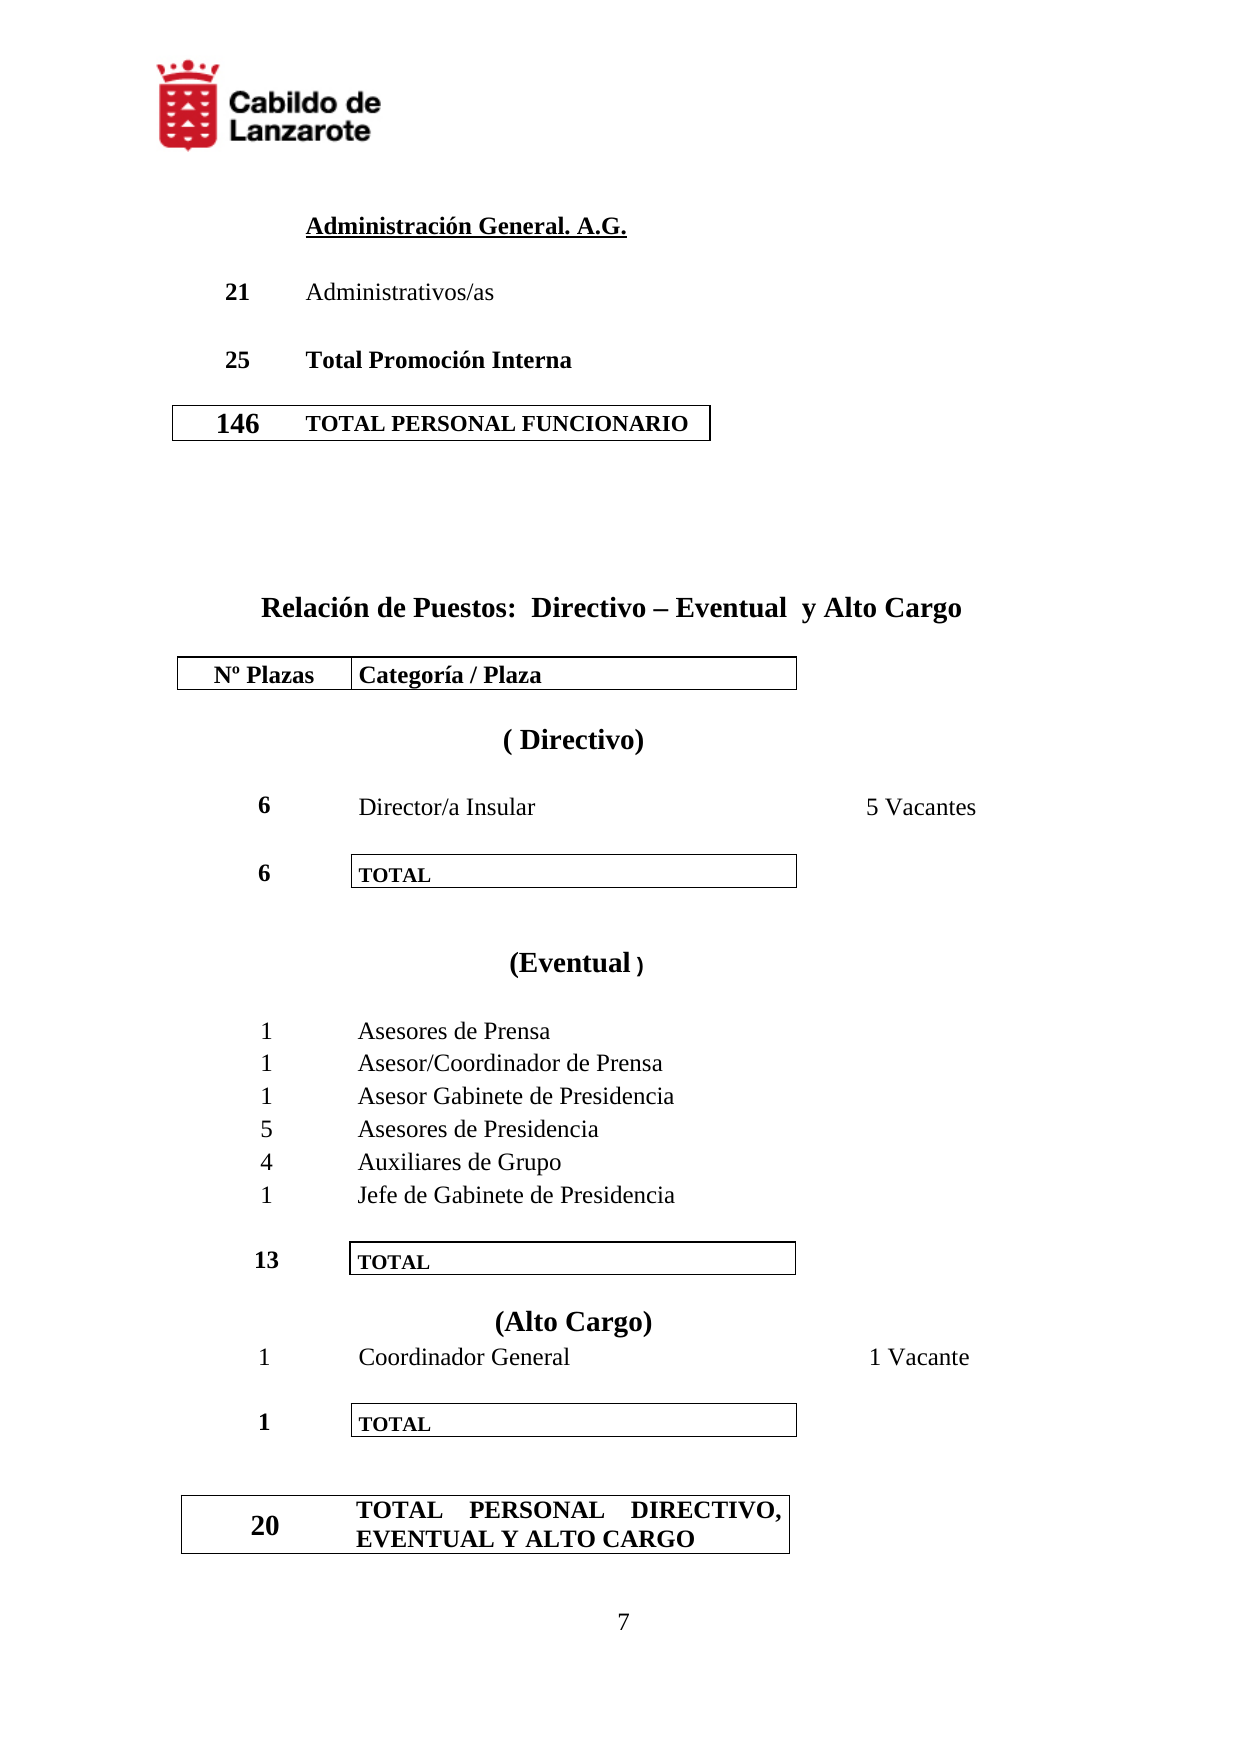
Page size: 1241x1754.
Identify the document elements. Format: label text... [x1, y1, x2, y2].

table_cell Asesor/Coordinador de Prensa [350, 1045, 795, 1077]
table_cell 1 [183, 1176, 350, 1208]
table_header Relación de Puestos: Directivo – Eventual y Alto Cargo [177, 585, 1046, 623]
table_cell [173, 308, 302, 342]
table_cell [173, 376, 302, 405]
table_cell [795, 1012, 1039, 1044]
table_cell Asesores de Prensa [350, 1012, 795, 1044]
table_cell [177, 756, 351, 788]
table_cell [796, 1370, 1042, 1403]
table_cell [351, 1370, 796, 1403]
table_header [183, 945, 350, 979]
table_cell 5 Vacantes [796, 788, 1046, 821]
table_cell Nº Plazas [178, 658, 351, 689]
table_cell [302, 441, 710, 469]
table_cell [796, 756, 1046, 788]
table_cell [351, 756, 796, 788]
table_cell [177, 624, 351, 656]
table_cell [710, 440, 1137, 469]
table_cell [177, 821, 351, 854]
table_cell 5 [183, 1110, 350, 1143]
table_cell [710, 242, 1137, 275]
table_cell [173, 242, 302, 275]
table_cell [711, 405, 1137, 440]
table_cell [173, 441, 302, 469]
table_cell 13 [183, 1241, 349, 1274]
table_cell Auxiliares de Grupo [350, 1143, 795, 1176]
table_cell Total Promoción Interna [302, 342, 710, 376]
table_cell TOTAL [352, 1404, 796, 1436]
table_cell Coordinador General [351, 1338, 796, 1370]
table_header TOTAL PERSONAL DIRECTIVO, EVENTUAL Y ALTO CARGO [349, 1496, 789, 1553]
table_cell [351, 624, 796, 656]
table_cell [795, 979, 1039, 1012]
table_cell [795, 1045, 1039, 1077]
table_cell [795, 1176, 1039, 1208]
table_cell [797, 854, 1046, 887]
table_cell [710, 342, 1137, 376]
table_cell 6 [177, 788, 351, 821]
table_cell Categoría / Plaza [352, 658, 796, 689]
table_cell [797, 656, 1046, 689]
table_cell [302, 176, 710, 209]
table_cell [350, 1209, 795, 1241]
table_header (Alto Cargo) [351, 1304, 796, 1337]
table_cell [302, 308, 710, 342]
table_cell [795, 1110, 1039, 1143]
table_cell [796, 624, 1046, 656]
table_cell [710, 275, 1137, 308]
table_cell Director/a Insular [351, 788, 796, 821]
table_header [790, 1495, 1037, 1553]
table_cell 1 [183, 1012, 350, 1044]
table_cell [350, 979, 795, 1012]
table_cell [797, 1403, 1042, 1436]
table_cell [710, 176, 1137, 209]
table_cell [796, 1241, 1039, 1274]
table_cell [795, 1209, 1039, 1241]
table_cell [795, 1143, 1039, 1176]
table_cell 1 Vacante [796, 1338, 1042, 1370]
table_cell 146 [173, 406, 302, 440]
table_cell [351, 690, 796, 722]
table_cell [183, 1209, 350, 1241]
table_cell ( Directivo) [351, 722, 796, 756]
table_cell 1 [177, 1403, 351, 1436]
table_cell TOTAL [352, 855, 796, 887]
table_cell [710, 308, 1137, 342]
table_cell [177, 690, 351, 722]
table_cell 1 [183, 1077, 350, 1110]
table_cell Asesor Gabinete de Presidencia [350, 1077, 795, 1110]
table_cell 25 [173, 342, 302, 376]
table_header [177, 1304, 351, 1337]
table_cell [183, 979, 350, 1012]
table_cell Asesores de Presidencia [350, 1110, 795, 1143]
table_cell [796, 821, 1046, 854]
table_cell Jefe de Gabinete de Presidencia [350, 1176, 795, 1208]
table_header [796, 1304, 1042, 1337]
table_cell [796, 689, 1046, 722]
table_cell 4 [183, 1143, 350, 1176]
table_cell TOTAL PERSONAL FUNCIONARIO [302, 406, 709, 440]
table_cell [796, 722, 1046, 756]
table_header (Eventual ) [350, 945, 795, 979]
table_cell [710, 376, 1137, 405]
table_cell [302, 242, 710, 275]
table_cell TOTAL [351, 1243, 795, 1274]
table_cell [302, 376, 710, 405]
table_cell 21 [173, 275, 302, 308]
table_cell [710, 209, 1137, 242]
picture [134, 55, 436, 152]
table_cell [351, 821, 796, 854]
table_header [795, 945, 1039, 979]
table_cell 1 [177, 1338, 351, 1370]
table_cell [177, 1370, 351, 1403]
table_cell 6 [177, 854, 351, 887]
table_cell [795, 1077, 1039, 1110]
table_cell [173, 176, 302, 209]
table_cell [177, 722, 351, 756]
table_cell Administrativos/as [302, 275, 710, 308]
table_cell [173, 209, 302, 242]
table_cell 1 [183, 1045, 350, 1077]
table_header 20 [182, 1496, 348, 1553]
table_cell Administración General. A.G. [302, 209, 710, 242]
